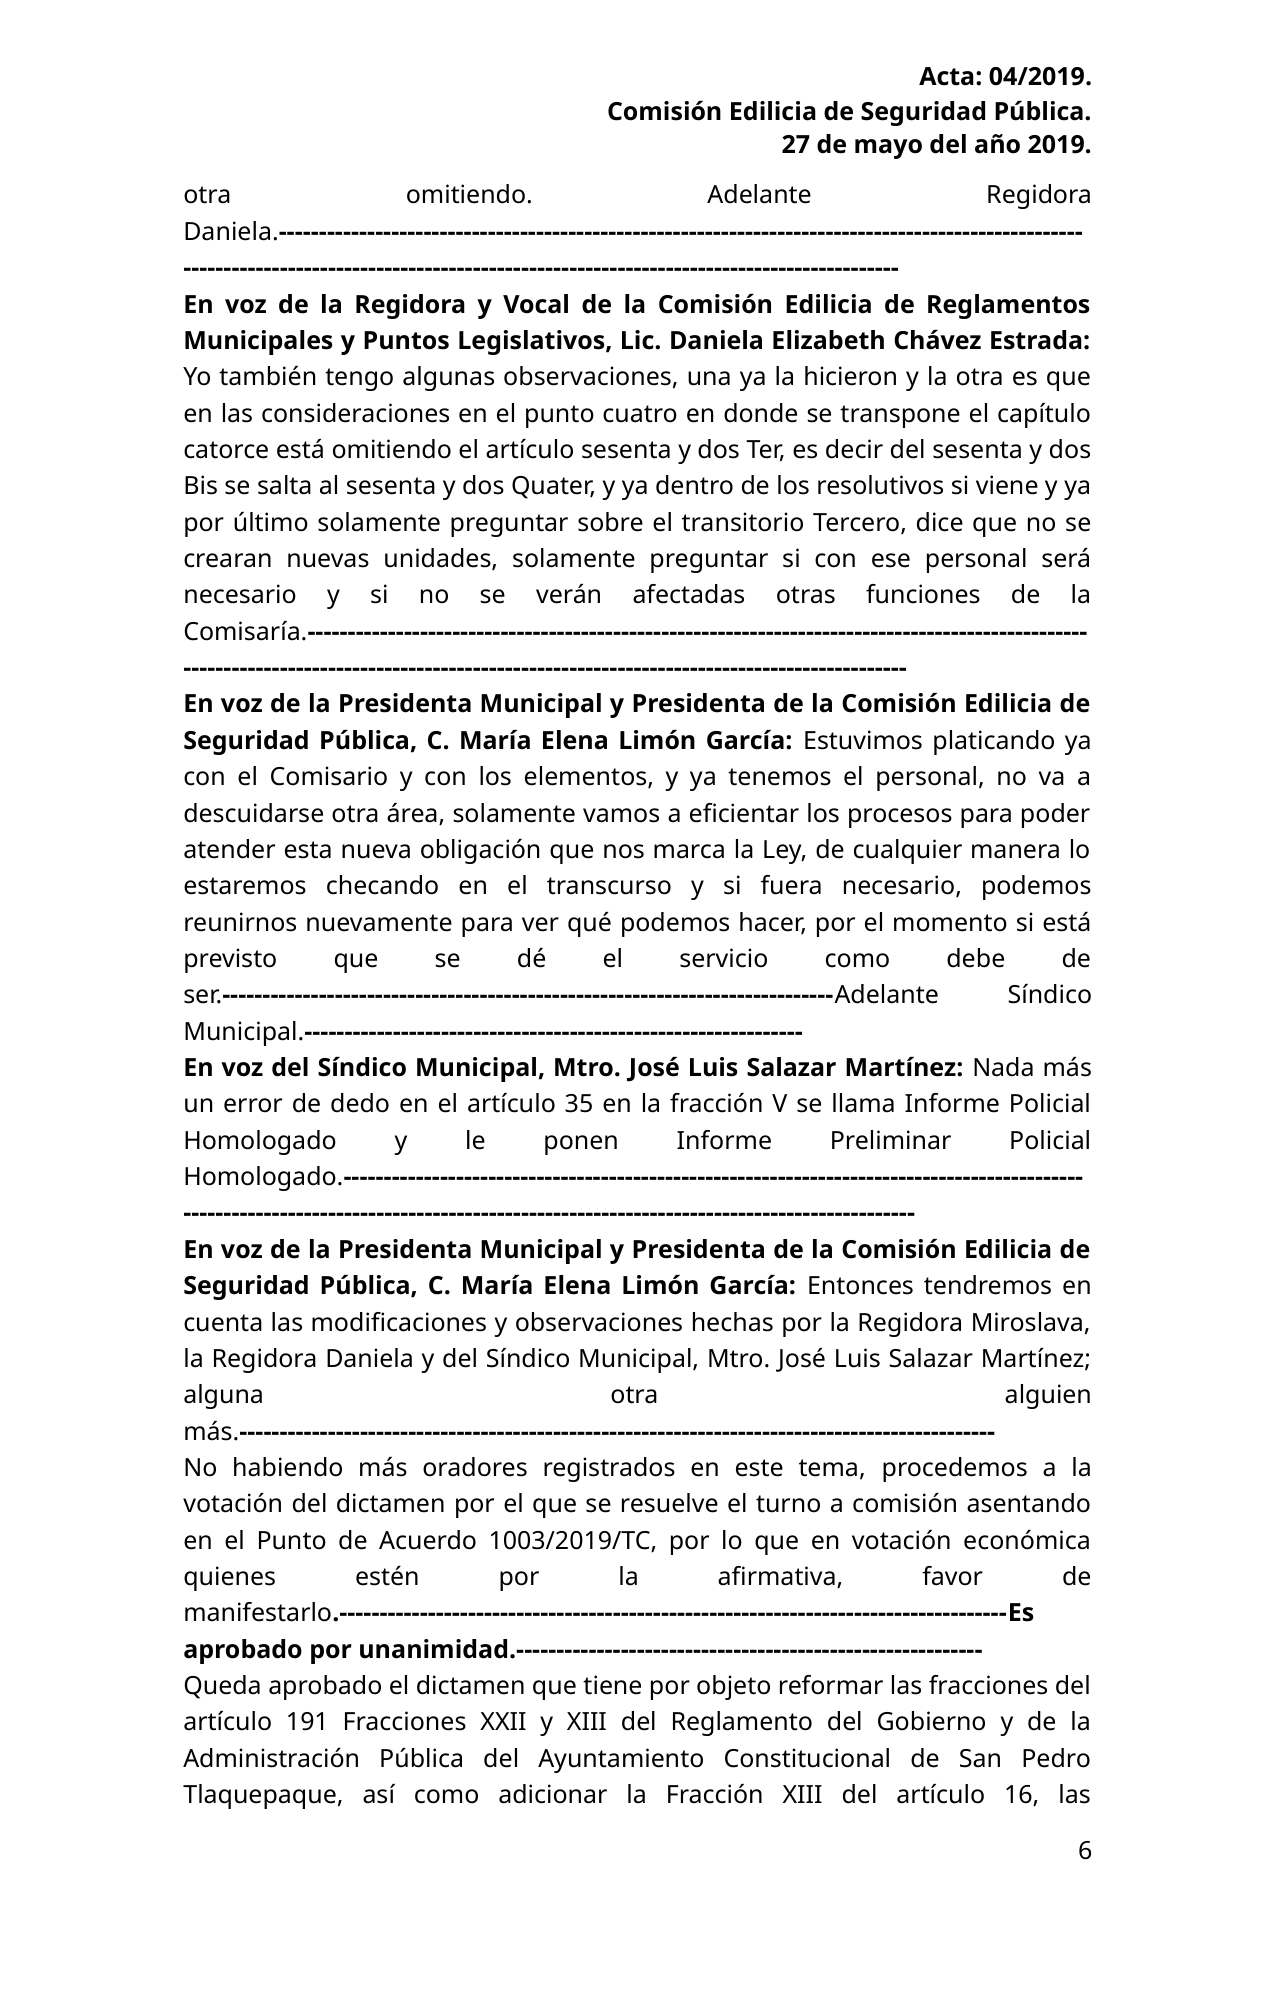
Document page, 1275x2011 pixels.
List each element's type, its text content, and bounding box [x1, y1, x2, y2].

text En voz de la Presidenta Municipal y Presidenta de la Comisión Edilicia de Seguridad Pública, C. María Elena Limón García: Estuvimos platicando ya con el Comisario y con los elementos, y ya tenemos el personal, no va a descuidarse otra área, solamente vamos a eficientar los procesos para poder atender esta nueva obligación que nos marca la Ley, de cualquier manera lo estaremos checando en el transcurso y si fuera necesario, podemos reunirnos nuevamente para ver qué podemos hacer, por el momento si está previsto que se dé el servicio como debe de ser.----------------------------------------------------------------------------Adelante Síndico Municipal.-------------------------------------------------------------- [183, 686, 1092, 1047]
text En voz de la Regidora y Vocal de la Comisión Edilicia de Reglamentos Municipales y Puntos Legislativos, Lic. Daniela Elizabeth Chávez Estrada: Yo también tengo algunas observaciones, una ya la hicieron y la otra es que en las consideraciones en el punto cuatro en donde se transpone el capítulo catorce está omitiendo el artículo sesenta y dos Ter, es decir del sesenta y dos Bis se salta al sesenta y dos Quater, y ya dentro de los resolutivos si viene y ya por último solamente preguntar sobre el transitorio Tercero, dice que no se crearan nuevas unidades, solamente preguntar si con ese personal será necesario y si no se verán afectadas otras funciones de la Comisaría.------------------------------------------------------------------------------------------------------------------------------------------------------------------------------------------- [183, 286, 1092, 684]
text Queda aprobado el dictamen que tiene por objeto reformar las fracciones del artículo 191 Fracciones XXII y XIII del Reglamento del Gobierno y de la Administración Pública del Ayuntamiento Constitucional de San Pedro Tlaquepaque, así como adicionar la Fracción XIII del artículo 16, las [183, 1668, 1092, 1811]
text No habiendo más oradores registrados en este tema, procedemos a la votación del dictamen por el que se resuelve el turno a comisión asentando en el Punto de Acuerdo 1003/2019/TC, por lo que en votación económica quienes estén por la afirmativa, favor de manifestarlo.-----------------------------------------------------------------------------------Es aprobado por unanimidad.---------------------------------------------------------- [183, 1449, 1092, 1665]
text otra omitiendo. Adelante Regidora Daniela.--------------------------------------------------------------------------------------------------------------------------------------------------------------------------------------------- [183, 177, 1092, 284]
text En voz del Síndico Municipal, Mtro. José Luis Salazar Martínez: Nada más un error de dedo en el artículo 35 en la fracción V se llama Informe Policial Homologado y le ponen Informe Preliminar Policial Homologado.--------------------------------------------------------------------------------------------------------------------------------------------------------------------------------------- [183, 1050, 1092, 1229]
text En voz de la Presidenta Municipal y Presidenta de la Comisión Edilicia de Seguridad Pública, C. María Elena Limón García: Entonces tendremos en cuenta las modificaciones y observaciones hechas por la Regidora Miroslava, la Regidora Daniela y del Síndico Municipal, Mtro. José Luis Salazar Martínez; alguna otra alguien más.---------------------------------------------------------------------------------------------- [183, 1231, 1092, 1447]
